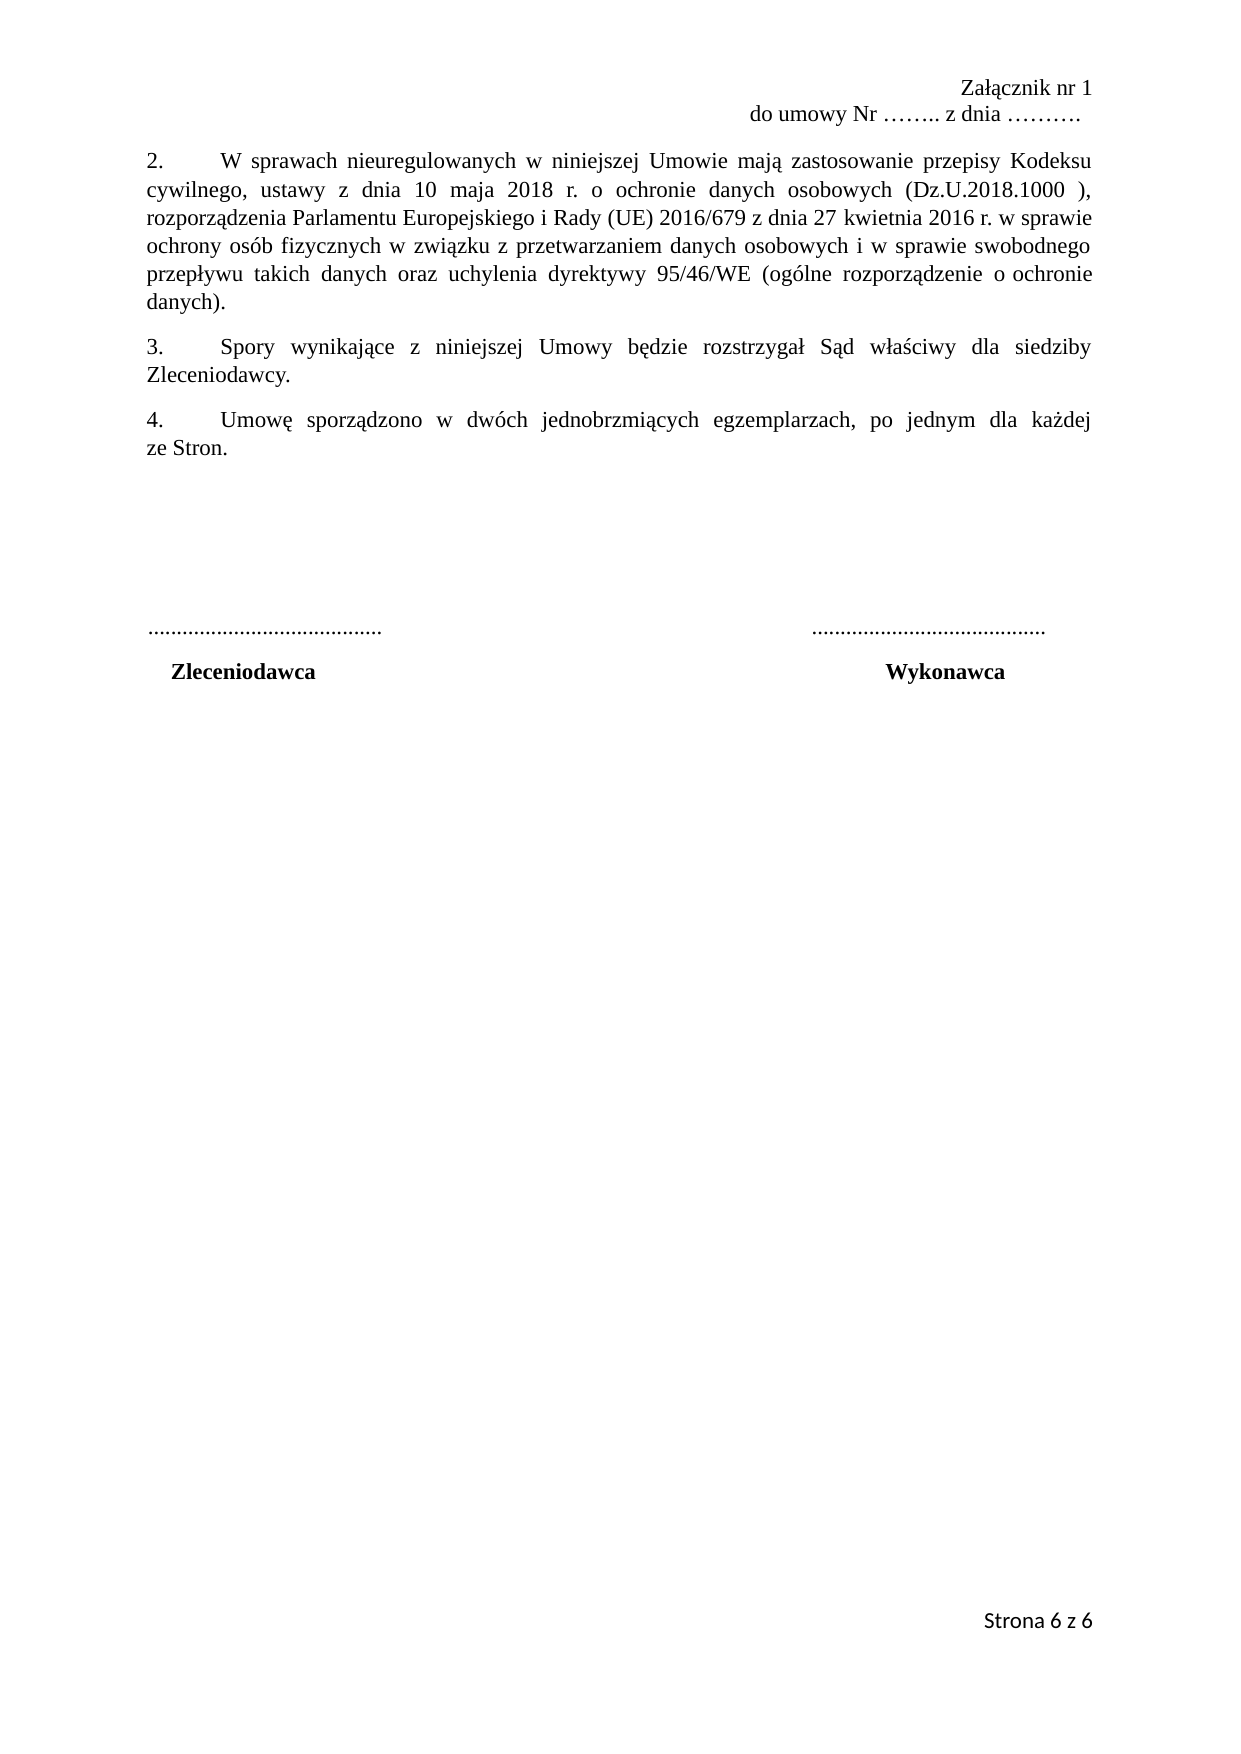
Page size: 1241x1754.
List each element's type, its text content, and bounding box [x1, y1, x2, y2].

list W sprawach nieuregulowanych w niniejszej Umowie mają zastosowanie przepisy Kodeksu cywilnego, ustawy z dnia 10 maja 2018 r. o ochronie danych osobowych (Dz.U.2018.1000 ), rozporządzenia Parlamentu Europejskiego i Rady (UE) 2016/679 z dnia 27 kwietnia 2016 r. w sprawie ochrony osób fizycznych w związku z przetwarzaniem danych osobowych i w sprawie swobodnego przepływu takich danych oraz uchylenia dyrektywy 95/46/WE (ogólne rozporządzenie o ochronie danych). [146, 148, 1093, 314]
text Zleceniodawca Wykonawca [148, 658, 1093, 684]
text ......................................... ......................................... [148, 613, 1093, 639]
list Spory wynikające z niniejszej Umowy będzie rozstrzygał Sąd właściwy dla siedziby Zleceniodawcy. [146, 333, 1093, 387]
list Umowę sporządzono w dwóch jednobrzmiących egzemplarzach, po jednym dla każdej ze Stron. [146, 406, 1093, 460]
